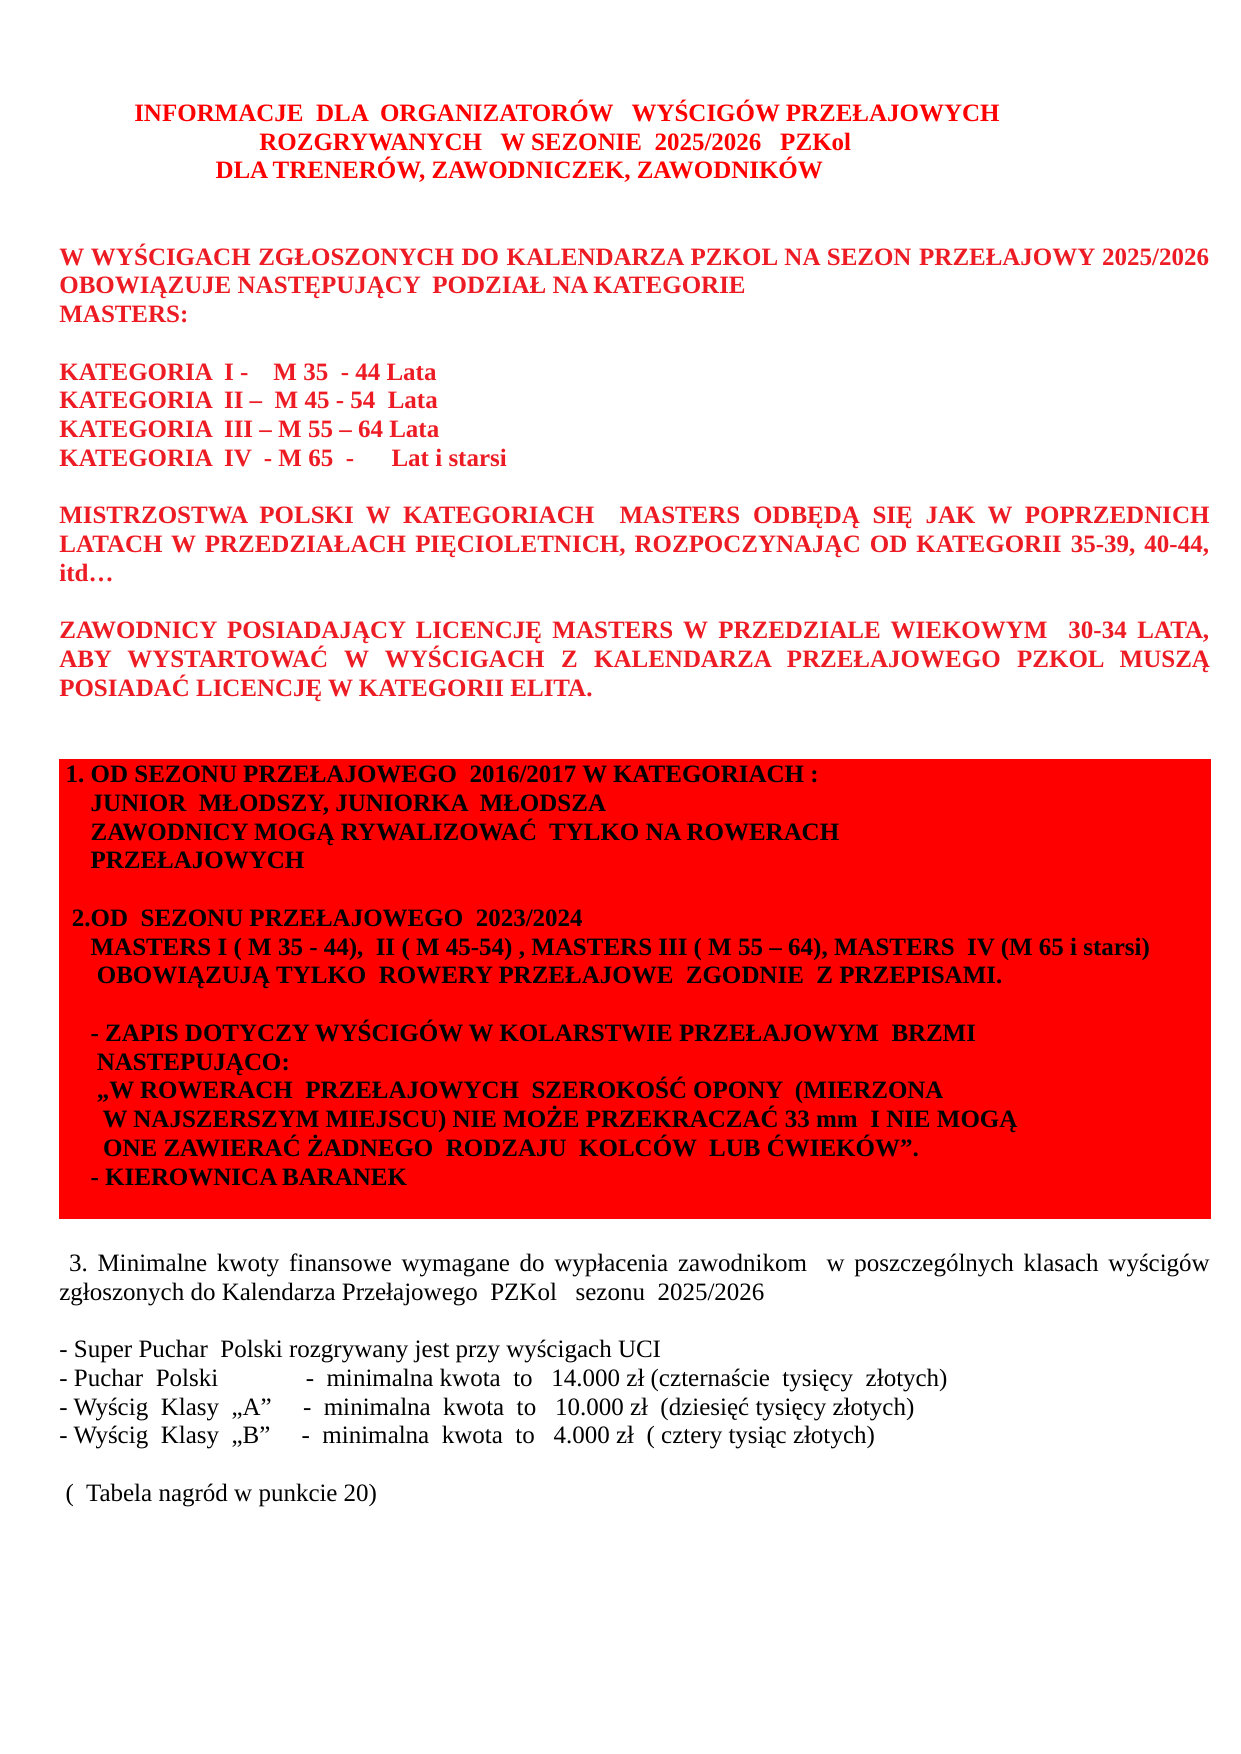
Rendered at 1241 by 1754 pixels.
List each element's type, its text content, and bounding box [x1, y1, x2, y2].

text MASTERS: [59, 299, 1211, 328]
text - KIEROWNICA BARANEK [59, 1162, 1211, 1191]
text KATEGORIA IV - M 65 - Lat i starsi [59, 443, 1211, 472]
text ONE ZAWIERAĆ ŻADNEGO RODZAJU KOLCÓW LUB ĆWIEKÓW”. [59, 1133, 1211, 1162]
text KATEGORIA II – M 45 - 54 Lata [59, 386, 1211, 414]
text - Super Puchar Polski rozgrywany jest przy wyścigach UCI [59, 1334, 1211, 1363]
text NASTEPUJĄCO: [59, 1047, 1211, 1076]
text KATEGORIA I - M 35 - 44 Lata [59, 357, 1211, 386]
text PRZEŁAJOWYCH [59, 846, 1211, 874]
text KATEGORIA III – M 55 – 64 Lata [59, 414, 1211, 443]
text W WYŚCIGACH ZGŁOSZONYCH DO KALENDARZA PZKOL NA SEZON PRZEŁAJOWY 2025/2026 OBOWIĄZUJE NASTĘPUJĄCY PODZIAŁ NA KATEGORIE [59, 242, 1211, 299]
text ROZGRYWANYCH W SEZONIE 2025/2026 PZKol [59, 127, 1211, 156]
text ZAWODNICY POSIADAJĄCY LICENCJĘ MASTERS W PRZEDZIALE WIEKOWYM 30-34 LATA, ABY WYSTARTOWAĆ W WYŚCIGACH Z KALENDARZA PRZEŁAJOWEGO PZKOL MUSZĄ POSIADAĆ LICENCJĘ W KATEGORII ELITA. [59, 616, 1211, 702]
text DLA TRENERÓW, ZAWODNICZEK, ZAWODNIKÓW [59, 156, 1211, 184]
text W NAJSZERSZYM MIEJSCU) NIE MOŻE PRZEKRACZAĆ 33 mm I NIE MOGĄ [59, 1104, 1211, 1133]
text „W ROWERACH PRZEŁAJOWYCH SZEROKOŚĆ OPONY (MIERZONA [59, 1076, 1211, 1104]
text ZAWODNICY MOGĄ RYWALIZOWAĆ TYLKO NA ROWERACH [59, 817, 1211, 846]
text - Wyścig Klasy „B” - minimalna kwota to 4.000 zł ( cztery tysiąc złotych) [59, 1421, 1211, 1449]
text MASTERS I ( M 35 - 44), II ( M 45-54) , MASTERS III ( M 55 – 64), MASTERS IV (M 65 i starsi) [59, 932, 1211, 961]
text JUNIOR MŁODSZY, JUNIORKA MŁODSZA [59, 788, 1211, 817]
text ( Tabela nagród w punkcie 20) [59, 1478, 1211, 1507]
text INFORMACJE DLA ORGANIZATORÓW WYŚCIGÓW PRZEŁAJOWYCH [59, 98, 1211, 127]
text MISTRZOSTWA POLSKI W KATEGORIACH MASTERS ODBĘDĄ SIĘ JAK W POPRZEDNICH LATACH W PRZEDZIAŁACH PIĘCIOLETNICH, ROZPOCZYNAJĄC OD KATEGORII 35-39, 40-44, itd… [59, 501, 1211, 587]
text - Puchar Polski - minimalna kwota to 14.000 zł (czternaście tysięcy złotych) [59, 1363, 1211, 1392]
text - ZAPIS DOTYCZY WYŚCIGÓW W KOLARSTWIE PRZEŁAJOWYM BRZMI [59, 1018, 1211, 1047]
text OBOWIĄZUJĄ TYLKO ROWERY PRZEŁAJOWE ZGODNIE Z PRZEPISAMI. [59, 961, 1211, 989]
text 1. OD SEZONU PRZEŁAJOWEGO 2016/2017 W KATEGORIACH : [59, 759, 1211, 788]
text 3. Minimalne kwoty finansowe wymagane do wypłacenia zawodnikom w poszczególnych klasach wyścigów zgłoszonych do Kalendarza Przełajowego PZKol sezonu 2025/2026 [59, 1248, 1211, 1306]
text 2.OD SEZONU PRZEŁAJOWEGO 2023/2024 [59, 903, 1211, 932]
text - Wyścig Klasy „A” - minimalna kwota to 10.000 zł (dziesięć tysięcy złotych) [59, 1392, 1211, 1421]
